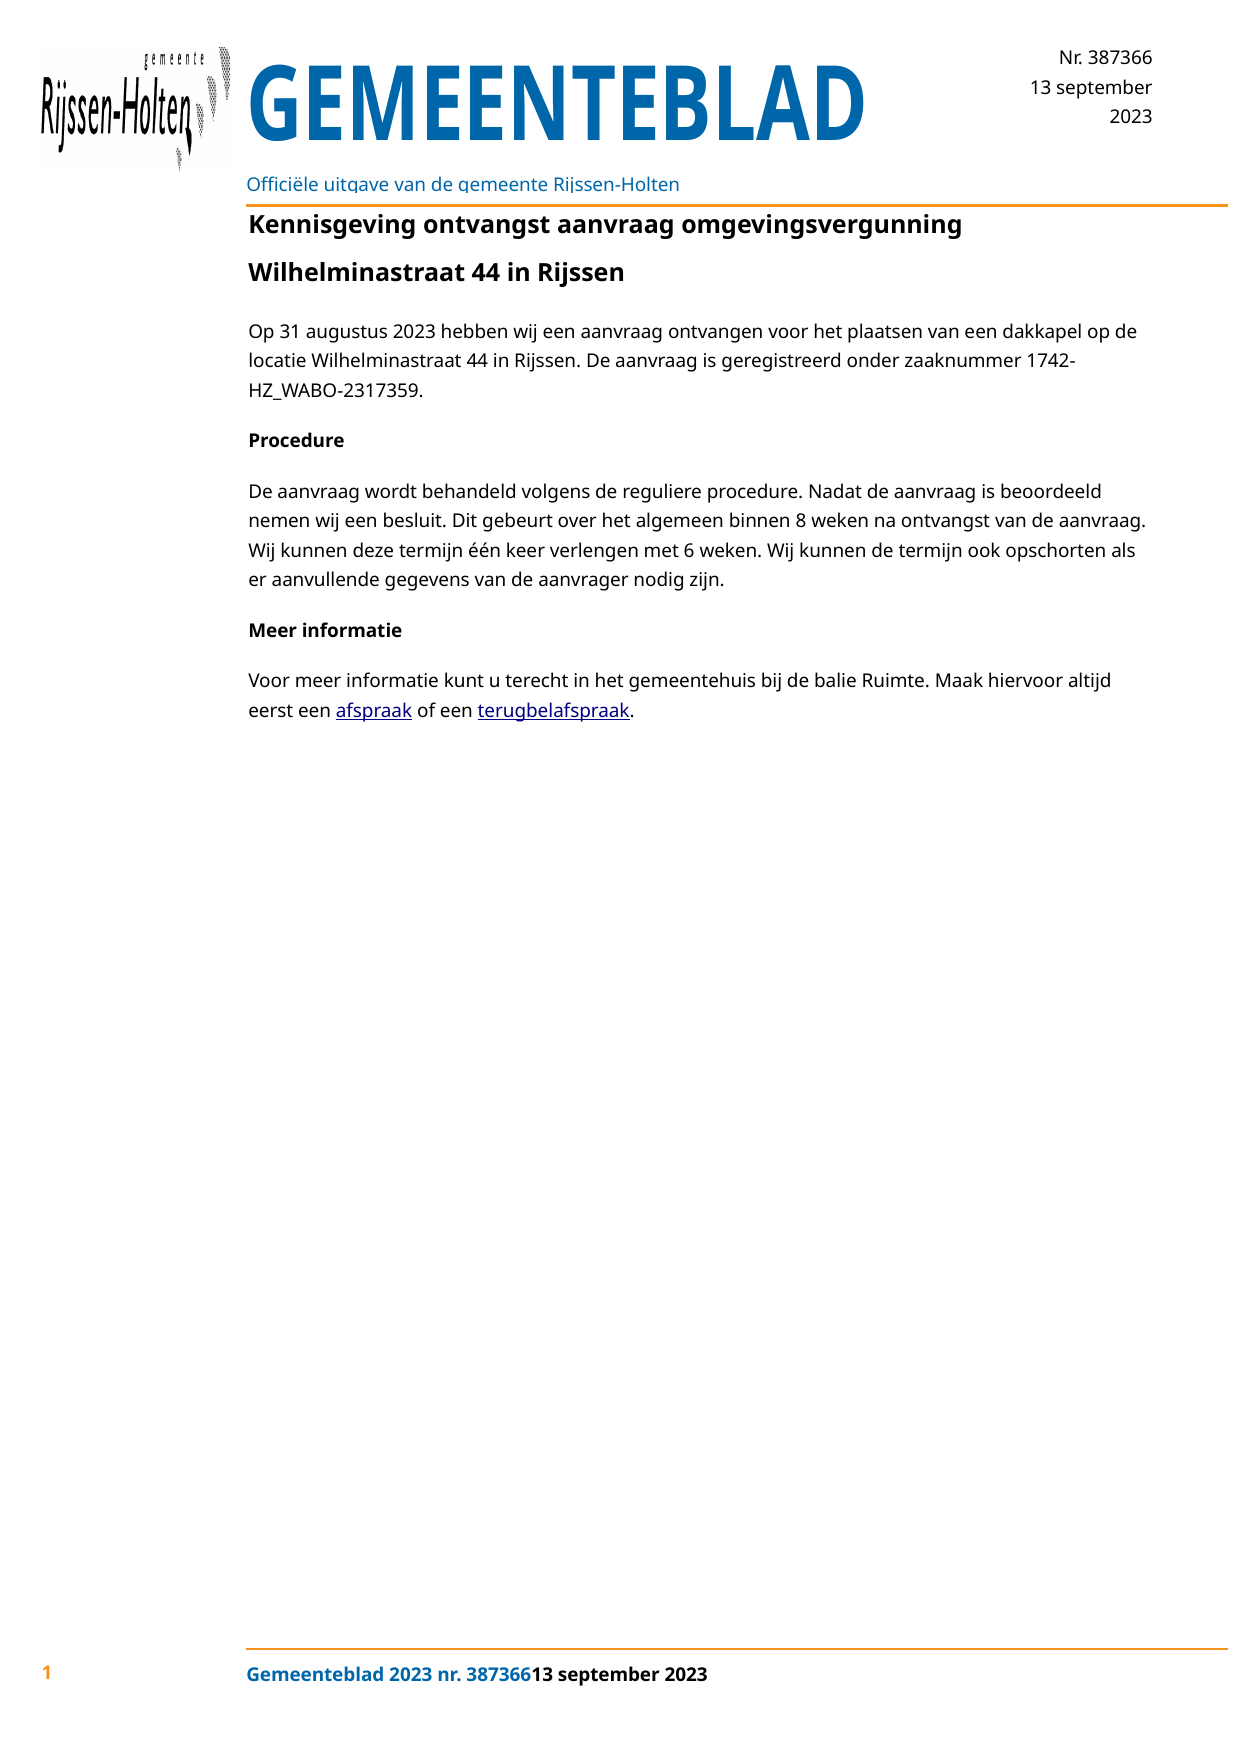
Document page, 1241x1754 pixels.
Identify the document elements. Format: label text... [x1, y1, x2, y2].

text Meer informatie [248, 617, 1152, 643]
text Kennisgeving ontvangst aanvraag omgevingsvergunning Wilhelminastraat 44 in Rijssen [248, 207, 1152, 288]
text Procedure [248, 427, 1152, 453]
text Op 31 augustus 2023 hebben wij een aanvraag ontvangen voor het plaatsen van een dakkapel op de locatie Wilhelminastraat 44 in Rijssen. De aanvraag is geregistreerd onder zaaknummer 1742-HZ_WABO-2317359. [248, 318, 1152, 403]
text Voor meer informatie kunt u terecht in het gemeentehuis bij de balie Ruimte. Maak hiervoor altijd eerst een afspraak of een terugbelafspraak. [248, 667, 1152, 723]
picture [41, 47, 231, 172]
text De aanvraag wordt behandeld volgens de reguliere procedure. Nadat de aanvraag is beoordeeld nemen wij een besluit. Dit gebeurt over het algemeen binnen 8 weken na ontvangst van de aanvraag. Wij kunnen deze termijn één keer verlengen met 6 weken. Wij kunnen de termijn ook opschorten als er aanvullende gegevens van de aanvrager nodig zijn. [248, 478, 1152, 592]
